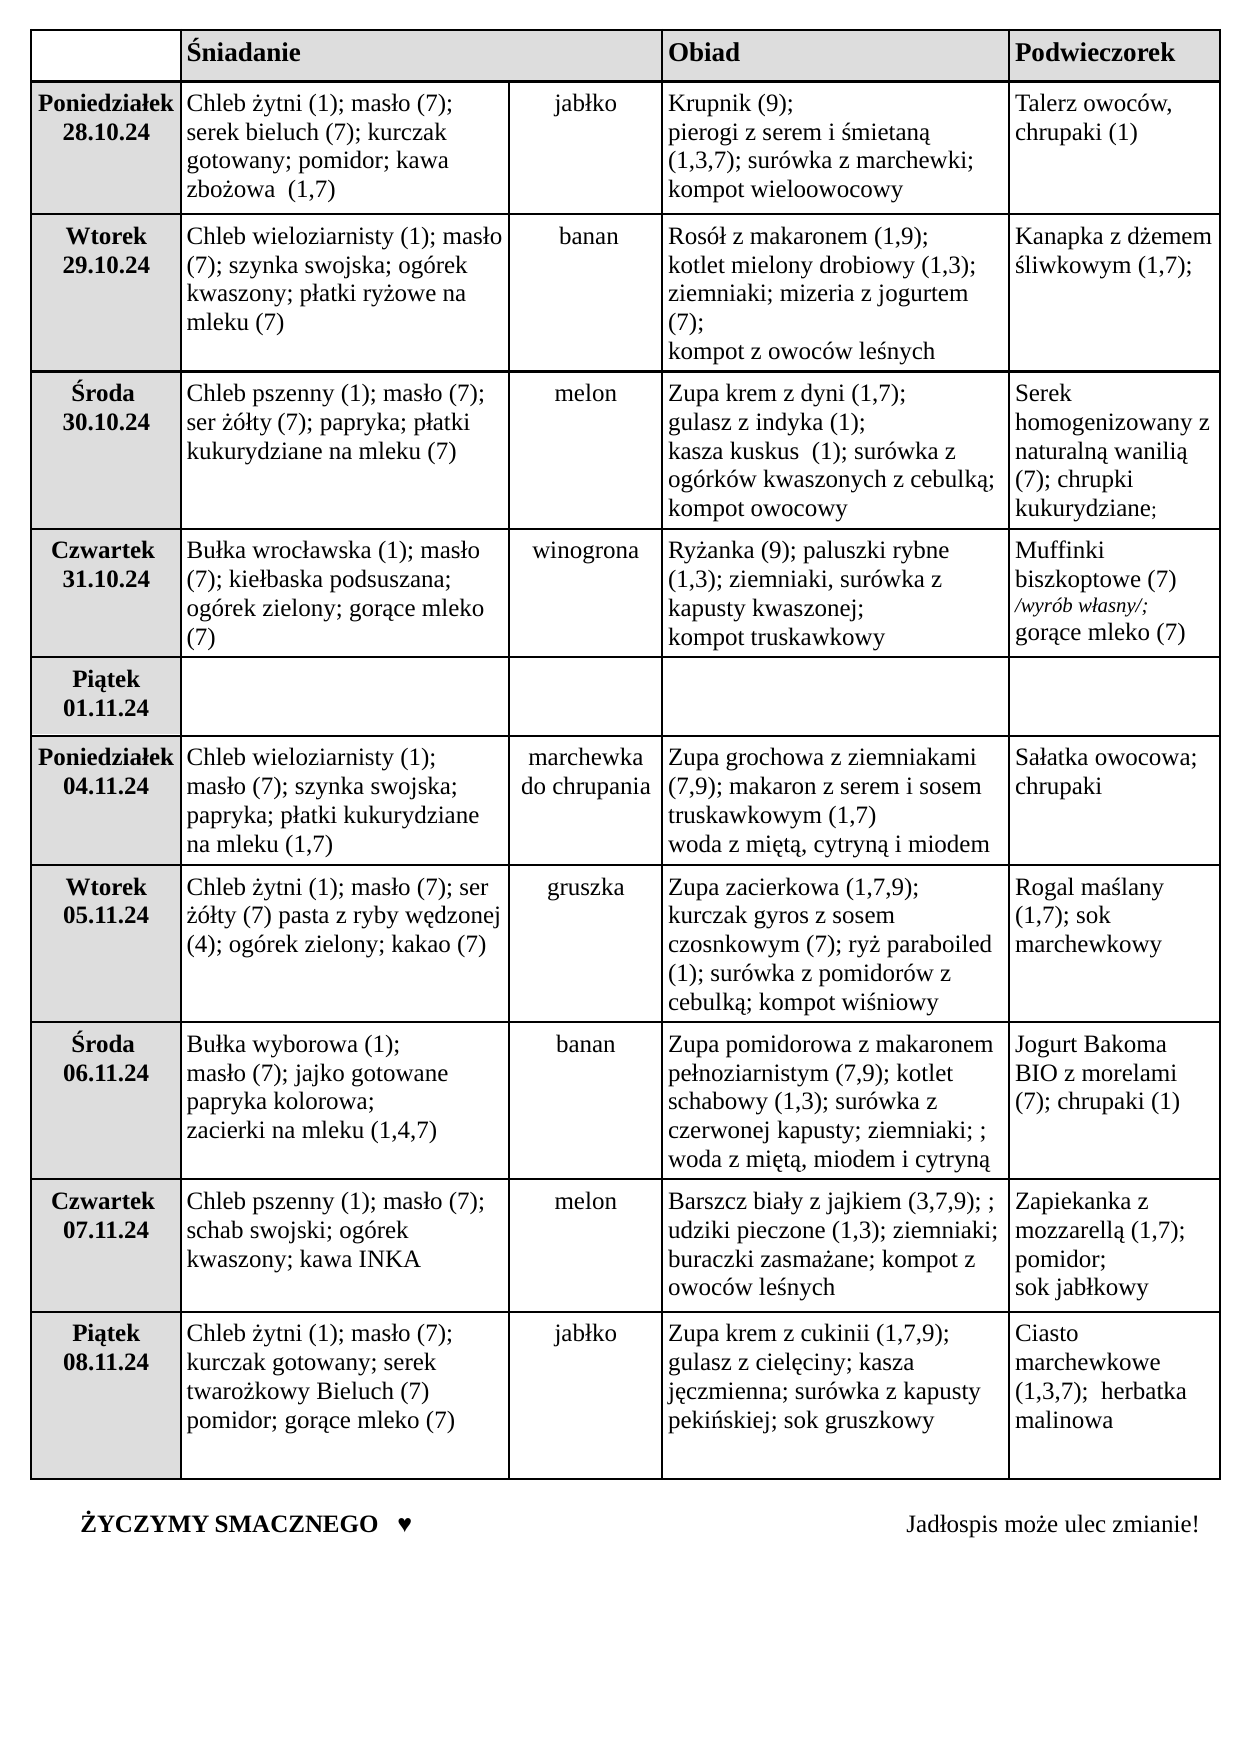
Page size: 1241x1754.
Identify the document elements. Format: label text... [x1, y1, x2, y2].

table_cell winogrona [510, 530, 661, 656]
table_cell Zupa grochowa z ziemniakami (7,9); makaron z serem i sosem truskawkowym (1,7) woda z miętą, cytryną i miodem [663, 737, 1008, 864]
table_cell jabłko [510, 1313, 661, 1478]
table_header [32, 31, 180, 80]
table_cell Chleb wieloziarnisty (1); masło (7); szynka swojska; ogórek kwaszony; płatki ryżowe na mleku (7) [182, 215, 508, 370]
table_header Obiad [663, 31, 1008, 80]
table_cell Talerz owoców, chrupaki (1) [1010, 83, 1219, 213]
table_cell jabłko [510, 83, 661, 213]
table_cell Zupa zacierkowa (1,7,9); kurczak gyros z sosem czosnkowym (7); ryż paraboiled (1); surówka z pomidorów z cebulką; kompot wiśniowy [663, 866, 1008, 1021]
table_cell Zupa krem z dyni (1,7); gulasz z indyka (1); kasza kuskus (1); surówka z ogórków kwaszonych z cebulką; kompot owocowy [663, 373, 1008, 528]
table_cell Chleb wieloziarnisty (1); masło (7); szynka swojska; papryka; płatki kukurydziane na mleku (1,7) [182, 737, 508, 864]
table_cell Bułka wyborowa (1); masło (7); jajko gotowane papryka kolorowa; zacierki na mleku (1,4,7) [182, 1023, 508, 1178]
table_cell [1010, 658, 1219, 734]
table_cell [182, 658, 508, 734]
table_cell [510, 658, 661, 734]
table_cell Piątek 08.11.24 [32, 1313, 180, 1478]
table_cell Czwartek 31.10.24 [32, 530, 180, 656]
table_header Podwieczorek [1010, 31, 1219, 80]
table_cell Środa 30.10.24 [32, 373, 180, 528]
table_cell Poniedziałek 28.10.24 [32, 83, 180, 213]
table_cell banan [510, 215, 661, 370]
table_cell Chleb żytni (1); masło (7); kurczak gotowany; serek twarożkowy Bieluch (7) pomidor; gorące mleko (7) [182, 1313, 508, 1478]
table_cell Środa 06.11.24 [32, 1023, 180, 1178]
table_cell banan [510, 1023, 661, 1178]
table_cell Barszcz biały z jajkiem (3,7,9); ; udziki pieczone (1,3); ziemniaki; buraczki zasmażane; kompot z owoców leśnych [663, 1180, 1008, 1311]
table_cell Chleb pszenny (1); masło (7); ser żółty (7); papryka; płatki kukurydziane na mleku (7) [182, 373, 508, 528]
table_cell Czwartek 07.11.24 [32, 1180, 180, 1311]
table_cell Jogurt Bakoma BIO z morelami (7); chrupaki (1) [1010, 1023, 1219, 1178]
table_cell Wtorek 05.11.24 [32, 866, 180, 1021]
table_cell Piątek 01.11.24 [32, 658, 180, 734]
table_cell Sałatka owocowa; chrupaki [1010, 737, 1219, 864]
table_cell Ryżanka (9); paluszki rybne (1,3); ziemniaki, surówka z kapusty kwaszonej; kompot truskawkowy [663, 530, 1008, 656]
table_cell Muffinki biszkoptowe (7) /wyrób własny/; gorące mleko (7) [1010, 530, 1219, 656]
table_header Śniadanie [182, 31, 509, 80]
text ŻYCZYMY SMACZNEGO ♥ Jadłospis może ulec zmianie! [0, 1509, 1240, 1538]
table_cell Zupa pomidorowa z makaronem pełnoziarnistym (7,9); kotlet schabowy (1,3); surówka z czerwonej kapusty; ziemniaki; ; woda z miętą, miodem i cytryną [663, 1023, 1008, 1178]
table_cell Kanapka z dżemem śliwkowym (1,7); [1010, 215, 1219, 370]
table_cell Ciasto marchewkowe (1,3,7); herbatka malinowa [1010, 1313, 1219, 1478]
table_cell Chleb pszenny (1); masło (7); schab swojski; ogórek kwaszony; kawa INKA [182, 1180, 508, 1311]
table_cell Zupa krem z cukinii (1,7,9); gulasz z cielęciny; kasza jęczmienna; surówka z kapusty pekińskiej; sok gruszkowy [663, 1313, 1008, 1478]
table_cell Rosół z makaronem (1,9); kotlet mielony drobiowy (1,3); ziemniaki; mizeria z jogurtem (7); kompot z owoców leśnych [663, 215, 1008, 370]
table_cell marchewka do chrupania [510, 737, 661, 864]
table_cell Bułka wrocławska (1); masło (7); kiełbaska podsuszana; ogórek zielony; gorące mleko (7) [182, 530, 508, 656]
table_cell Chleb żytni (1); masło (7); ser żółty (7) pasta z ryby wędzonej (4); ogórek zielony; kakao (7) [182, 866, 508, 1021]
table_cell Rogal maślany (1,7); sok marchewkowy [1010, 866, 1219, 1021]
table_cell melon [510, 373, 661, 528]
table_cell melon [510, 1180, 661, 1311]
table_cell Serek homogenizowany z naturalną wanilią (7); chrupki kukurydziane; [1010, 373, 1219, 528]
table_cell Krupnik (9); pierogi z serem i śmietaną (1,3,7); surówka z marchewki; kompot wieloowocowy [663, 83, 1008, 213]
table_cell Chleb żytni (1); masło (7); serek bieluch (7); kurczak gotowany; pomidor; kawa zbożowa (1,7) [182, 83, 508, 213]
table_cell gruszka [510, 866, 661, 1021]
table_cell Poniedziałek 04.11.24 [32, 737, 180, 864]
table_cell [663, 658, 1008, 734]
table_cell Zapiekanka z mozzarellą (1,7); pomidor; sok jabłkowy [1010, 1180, 1219, 1311]
table_header [509, 31, 661, 80]
table_cell Wtorek 29.10.24 [32, 215, 180, 370]
